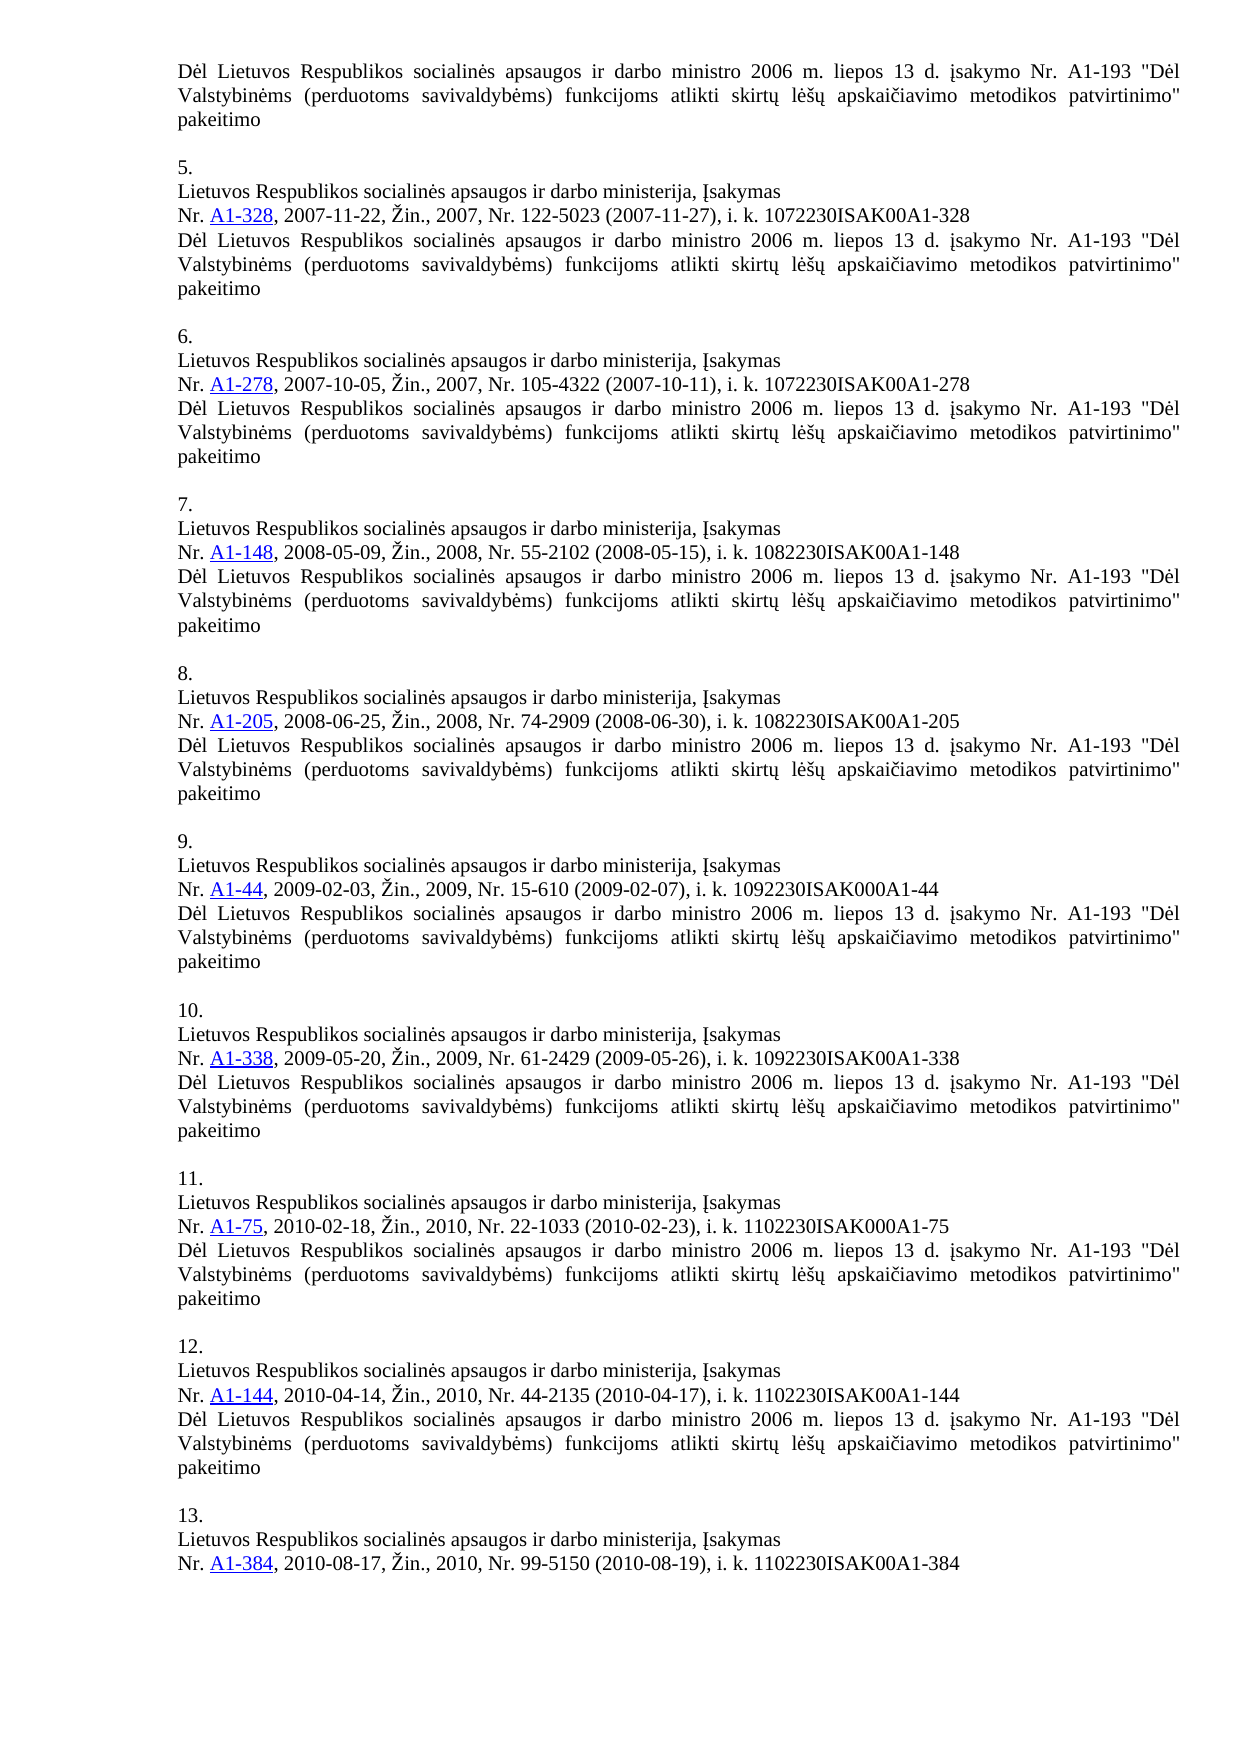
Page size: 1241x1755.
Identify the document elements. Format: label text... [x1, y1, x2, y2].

text 9. [177, 829, 1181, 853]
text Dėl Lietuvos Respublikos socialinės apsaugos ir darbo ministro 2006 m. liepos 13 d. įsakymo Nr. A1-193 "Dėl Valstybinėms (perduotoms savivaldybėms) funkcijoms atlikti skirtų lėšų apskaičiavimo metodikos patvirtinimo" pakeitimo [177, 564, 1181, 637]
text Lietuvos Respublikos socialinės apsaugos ir darbo ministerija, Įsakymas [177, 516, 1181, 540]
text Lietuvos Respublikos socialinės apsaugos ir darbo ministerija, Įsakymas [177, 1527, 1181, 1551]
text Lietuvos Respublikos socialinės apsaugos ir darbo ministerija, Įsakymas [177, 179, 1181, 203]
text Lietuvos Respublikos socialinės apsaugos ir darbo ministerija, Įsakymas [177, 1190, 1181, 1214]
text Dėl Lietuvos Respublikos socialinės apsaugos ir darbo ministro 2006 m. liepos 13 d. įsakymo Nr. A1-193 "Dėl Valstybinėms (perduotoms savivaldybėms) funkcijoms atlikti skirtų lėšų apskaičiavimo metodikos patvirtinimo" pakeitimo [177, 1070, 1181, 1142]
text Lietuvos Respublikos socialinės apsaugos ir darbo ministerija, Įsakymas [177, 853, 1181, 877]
text 8. [177, 661, 1181, 685]
text Nr. A1-75, 2010-02-18, Žin., 2010, Nr. 22-1033 (2010-02-23), i. k. 1102230ISAK000A1-75 [177, 1214, 1181, 1238]
text 11. [177, 1166, 1181, 1190]
text 5. [177, 155, 1181, 179]
text 7. [177, 492, 1181, 516]
text Nr. A1-338, 2009-05-20, Žin., 2009, Nr. 61-2429 (2009-05-26), i. k. 1092230ISAK00A1-338 [177, 1046, 1181, 1070]
text Dėl Lietuvos Respublikos socialinės apsaugos ir darbo ministro 2006 m. liepos 13 d. įsakymo Nr. A1-193 "Dėl Valstybinėms (perduotoms savivaldybėms) funkcijoms atlikti skirtų lėšų apskaičiavimo metodikos patvirtinimo" pakeitimo [177, 59, 1181, 131]
text Dėl Lietuvos Respublikos socialinės apsaugos ir darbo ministro 2006 m. liepos 13 d. įsakymo Nr. A1-193 "Dėl Valstybinėms (perduotoms savivaldybėms) funkcijoms atlikti skirtų lėšų apskaičiavimo metodikos patvirtinimo" pakeitimo [177, 227, 1181, 300]
text 12. [177, 1334, 1181, 1358]
text 6. [177, 324, 1181, 348]
text Nr. A1-44, 2009-02-03, Žin., 2009, Nr. 15-610 (2009-02-07), i. k. 1092230ISAK000A1-44 [177, 877, 1181, 901]
text Dėl Lietuvos Respublikos socialinės apsaugos ir darbo ministro 2006 m. liepos 13 d. įsakymo Nr. A1-193 "Dėl Valstybinėms (perduotoms savivaldybėms) funkcijoms atlikti skirtų lėšų apskaičiavimo metodikos patvirtinimo" pakeitimo [177, 733, 1181, 805]
text Dėl Lietuvos Respublikos socialinės apsaugos ir darbo ministro 2006 m. liepos 13 d. įsakymo Nr. A1-193 "Dėl Valstybinėms (perduotoms savivaldybėms) funkcijoms atlikti skirtų lėšų apskaičiavimo metodikos patvirtinimo" pakeitimo [177, 396, 1181, 468]
text Nr. A1-328, 2007-11-22, Žin., 2007, Nr. 122-5023 (2007-11-27), i. k. 1072230ISAK00A1-328 [177, 203, 1181, 227]
text Lietuvos Respublikos socialinės apsaugos ir darbo ministerija, Įsakymas [177, 348, 1181, 372]
text Nr. A1-144, 2010-04-14, Žin., 2010, Nr. 44-2135 (2010-04-17), i. k. 1102230ISAK00A1-144 [177, 1382, 1181, 1407]
text Nr. A1-278, 2007-10-05, Žin., 2007, Nr. 105-4322 (2007-10-11), i. k. 1072230ISAK00A1-278 [177, 372, 1181, 396]
text Dėl Lietuvos Respublikos socialinės apsaugos ir darbo ministro 2006 m. liepos 13 d. įsakymo Nr. A1-193 "Dėl Valstybinėms (perduotoms savivaldybėms) funkcijoms atlikti skirtų lėšų apskaičiavimo metodikos patvirtinimo" pakeitimo [177, 1407, 1181, 1479]
text 13. [177, 1503, 1181, 1527]
text Dėl Lietuvos Respublikos socialinės apsaugos ir darbo ministro 2006 m. liepos 13 d. įsakymo Nr. A1-193 "Dėl Valstybinėms (perduotoms savivaldybėms) funkcijoms atlikti skirtų lėšų apskaičiavimo metodikos patvirtinimo" pakeitimo [177, 901, 1181, 973]
text Nr. A1-205, 2008-06-25, Žin., 2008, Nr. 74-2909 (2008-06-30), i. k. 1082230ISAK00A1-205 [177, 709, 1181, 733]
text Nr. A1-148, 2008-05-09, Žin., 2008, Nr. 55-2102 (2008-05-15), i. k. 1082230ISAK00A1-148 [177, 540, 1181, 564]
text Nr. A1-384, 2010-08-17, Žin., 2010, Nr. 99-5150 (2010-08-19), i. k. 1102230ISAK00A1-384 [177, 1551, 1181, 1575]
text Lietuvos Respublikos socialinės apsaugos ir darbo ministerija, Įsakymas [177, 685, 1181, 709]
text 10. [177, 997, 1181, 1022]
text Lietuvos Respublikos socialinės apsaugos ir darbo ministerija, Įsakymas [177, 1358, 1181, 1382]
text Lietuvos Respublikos socialinės apsaugos ir darbo ministerija, Įsakymas [177, 1022, 1181, 1046]
text Dėl Lietuvos Respublikos socialinės apsaugos ir darbo ministro 2006 m. liepos 13 d. įsakymo Nr. A1-193 "Dėl Valstybinėms (perduotoms savivaldybėms) funkcijoms atlikti skirtų lėšų apskaičiavimo metodikos patvirtinimo" pakeitimo [177, 1238, 1181, 1310]
